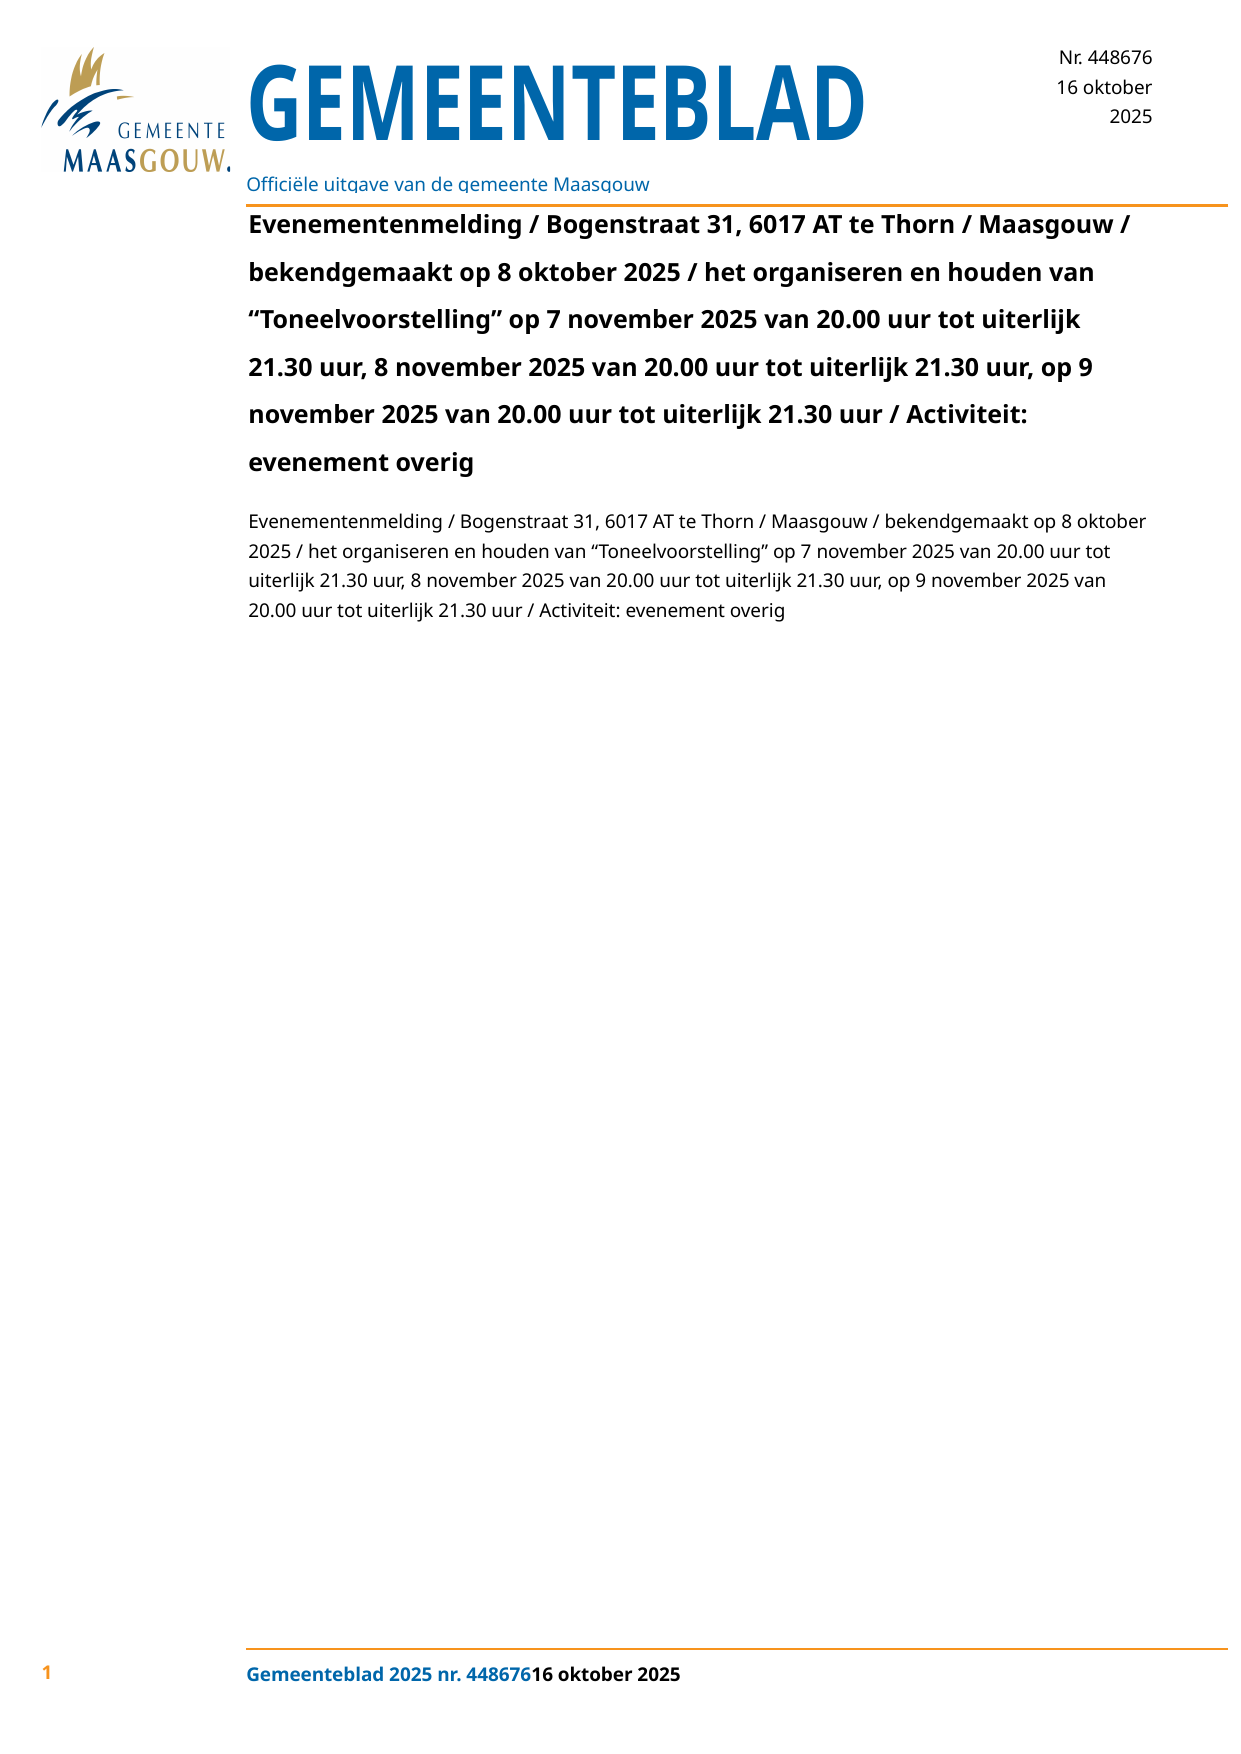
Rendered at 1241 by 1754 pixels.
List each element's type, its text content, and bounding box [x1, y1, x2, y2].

picture [41, 47, 231, 172]
text Evenementenmelding / Bogenstraat 31, 6017 AT te Thorn / Maasgouw / bekendgemaakt op 8 oktober 2025 / het organiseren en houden van “Toneelvoorstelling” op 7 november 2025 van 20.00 uur tot uiterlijk 21.30 uur, 8 november 2025 van 20.00 uur tot uiterlijk 21.30 uur, op 9 november 2025 van 20.00 uur tot uiterlijk 21.30 uur / Activiteit: evenement overig [248, 508, 1152, 623]
text Evenementenmelding / Bogenstraat 31, 6017 AT te Thorn / Maasgouw / bekendgemaakt op 8 oktober 2025 / het organiseren en houden van “Toneelvoorstelling” op 7 november 2025 van 20.00 uur tot uiterlijk 21.30 uur, 8 november 2025 van 20.00 uur tot uiterlijk 21.30 uur, op 9 november 2025 van 20.00 uur tot uiterlijk 21.30 uur / Activiteit: evenement overig [248, 207, 1152, 479]
